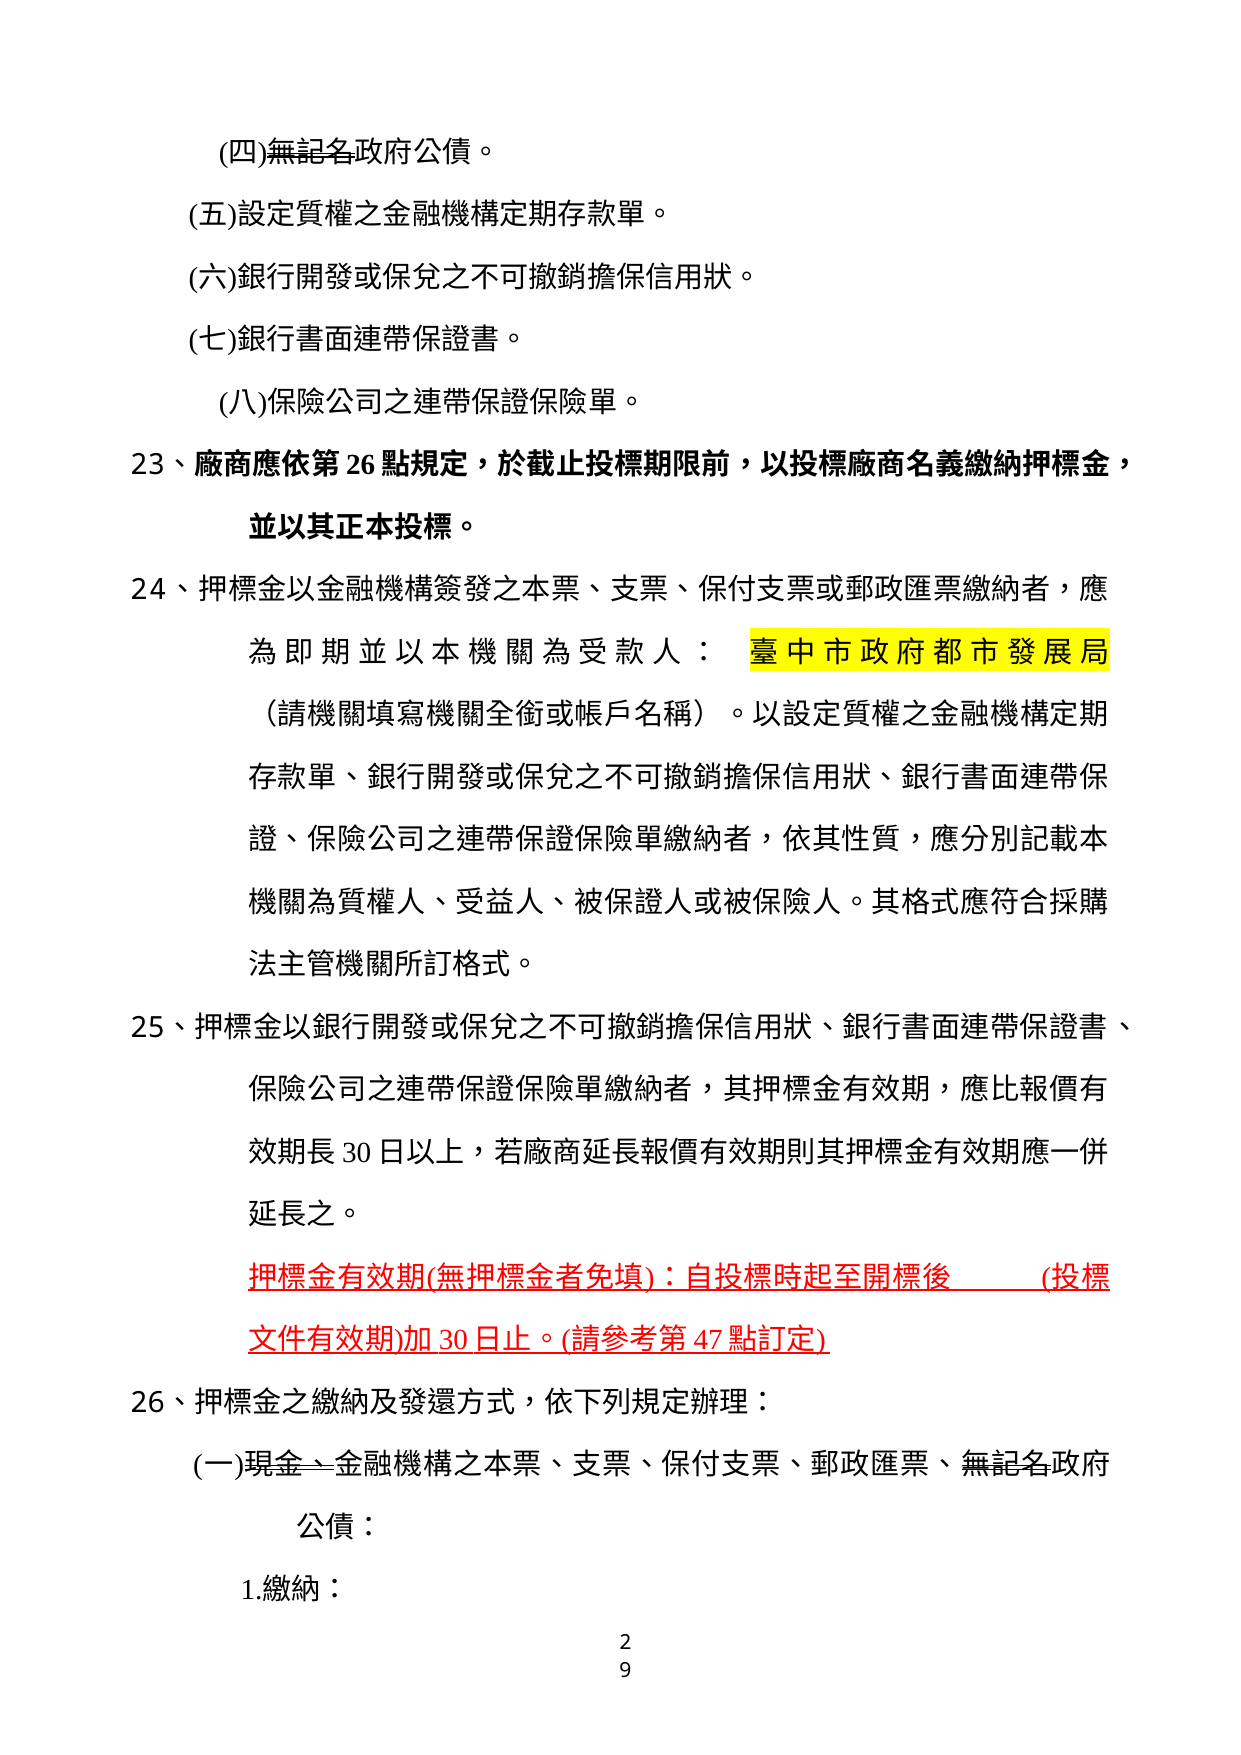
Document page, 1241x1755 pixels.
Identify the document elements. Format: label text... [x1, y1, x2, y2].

text (六)銀行開發或保兌之不可撤銷擔保信用狀。 [130, 233, 1110, 295]
list 押標金以銀行開發或保兌之不可撤銷擔保信用狀、銀行書面連帶保證書、保險公司之連帶保證保險單繳納者，其押標金有效期，應比報價有效期長30日以上，若廠商延長報價有效期則其押標金有效期應一併延長之。 [130, 983, 1110, 1233]
list 押標金以金融機構簽發之本票、支票、保付支票或郵政匯票繳納者，應為即期並以本機關為受款人： 臺中市政府都市發展局 （請機關填寫機關全銜或帳戶名稱）。以設定質權之金融機構定期存款單、銀行開發或保兌之不可撤銷擔保信用狀、銀行書面連帶保證、保險公司之連帶保證保險單繳納者，依其性質，應分別記載本機關為質權人、受益人、被保證人或被保險人。其格式應符合採購法主管機關所訂格式。 [130, 545, 1110, 983]
text (八)保險公司之連帶保證保險單。 [189, 358, 1110, 420]
text (七)銀行書面連帶保證書。 [130, 295, 1110, 358]
text (一)現金、金融機構之本票、支票、保付支票、郵政匯票、無記名政府公債： [130, 1420, 1110, 1545]
text 押標金有效期(無押標金者免填)：自投標時起至開標後＿＿＿(投標 [248, 1233, 1110, 1289]
text (五)設定質權之金融機構定期存款單。 [130, 170, 1110, 233]
list 廠商應依第26點規定，於截止投標期限前，以投標廠商名義繳納押標金，並以其正本投標。 [130, 420, 1110, 545]
text (四)無記名政府公債。 [189, 108, 1110, 170]
list 押標金之繳納及發還方式，依下列規定辦理： [130, 1358, 1110, 1420]
text 文件有效期)加30日止。(請參考第47點訂定) [248, 1291, 1110, 1358]
text 1.繳納： [189, 1545, 1110, 1608]
